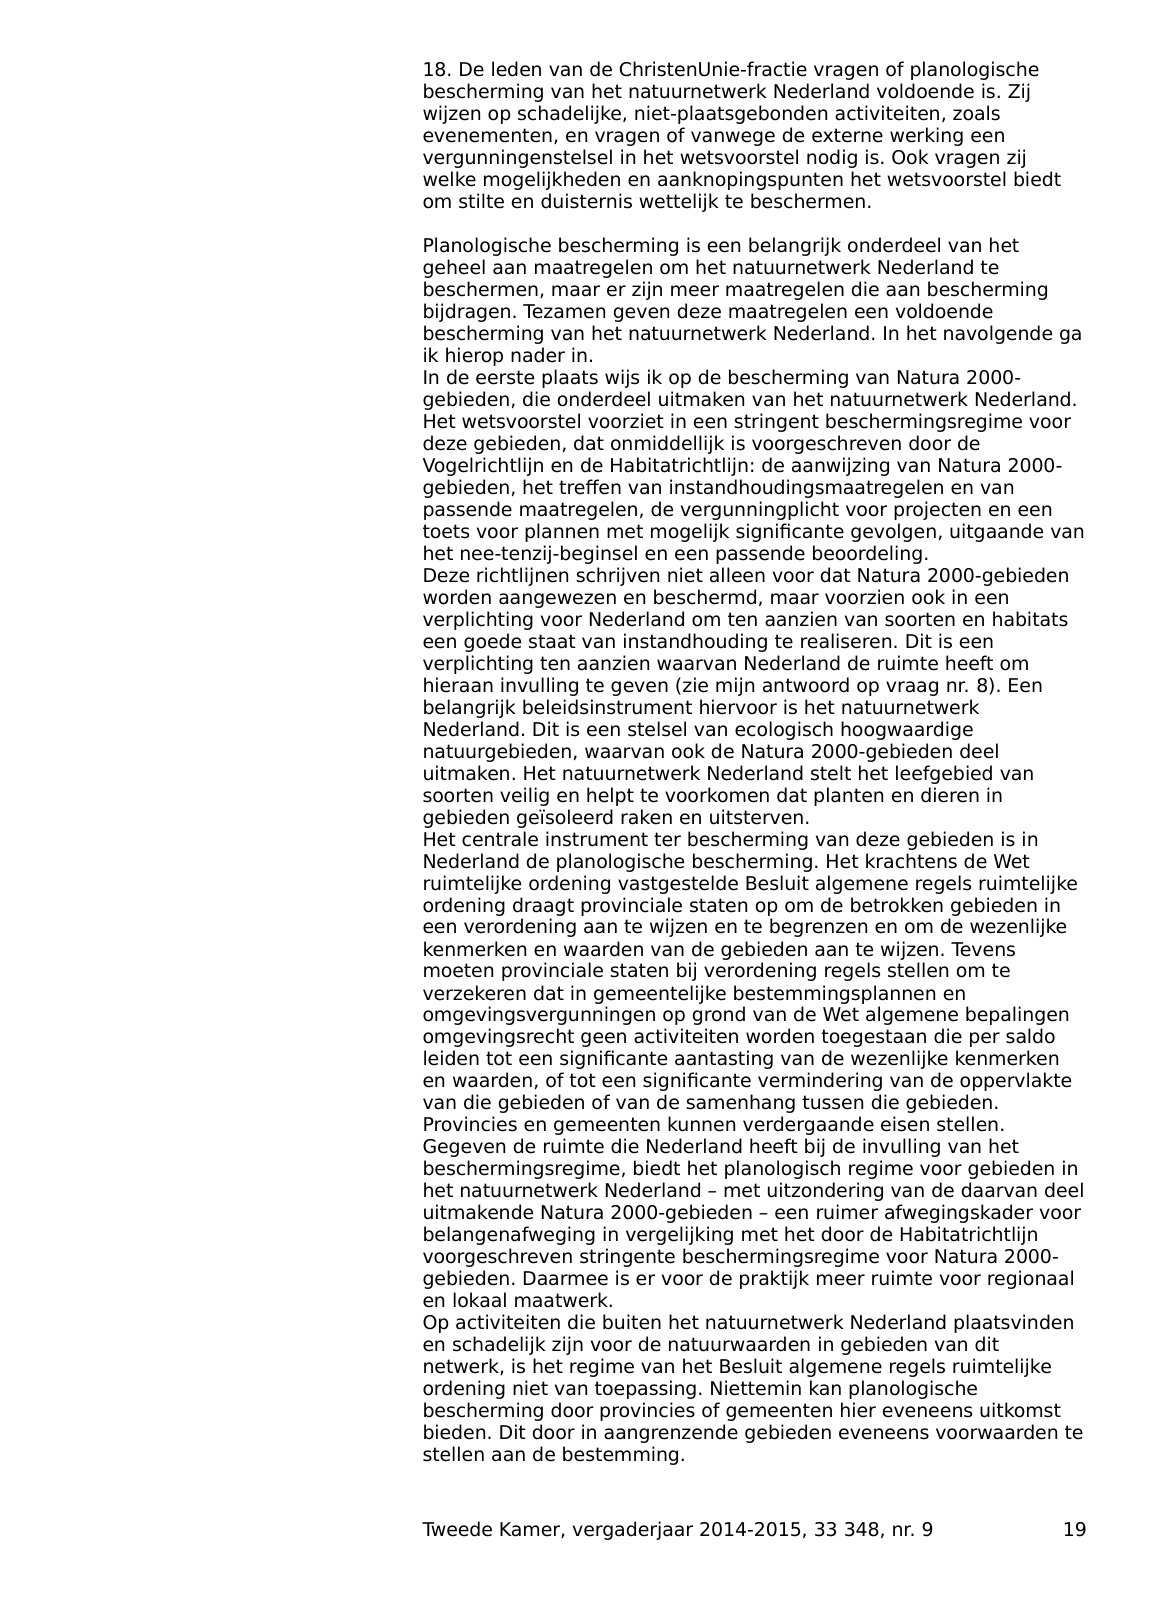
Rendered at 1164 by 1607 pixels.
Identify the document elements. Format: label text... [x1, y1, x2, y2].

text Gegeven de ruimte die Nederland heeft bij de invulling van het beschermingsregime, biedt het planologisch regime voor gebieden in het natuurnetwerk Nederland – met uitzondering van de daarvan deel uitmakende Natura 2000-gebieden – een ruimer afwegingskader voor belangenafweging in vergelijking met het door de Habitatrichtlijn voorgeschreven stringente beschermingsregime voor Natura 2000-gebieden. Daarmee is er voor de praktijk meer ruimte voor regionaal en lokaal maatwerk. [422, 1136, 1087, 1312]
text Planologische bescherming is een belangrijk onderdeel van het geheel aan maatregelen om het natuurnetwerk Nederland te beschermen, maar er zijn meer maatregelen die aan bescherming bijdragen. Tezamen geven deze maatregelen een voldoende bescherming van het natuurnetwerk Nederland. In het navolgende ga ik hierop nader in. [422, 235, 1087, 367]
text Op activiteiten die buiten het natuurnetwerk Nederland plaatsvinden en schadelijk zijn voor de natuurwaarden in gebieden van dit netwerk, is het regime van het Besluit algemene regels ruimtelijke ordening niet van toepassing. Niettemin kan planologische bescherming door provincies of gemeenten hier eveneens uitkomst bieden. Dit door in aangrenzende gebieden eveneens voorwaarden te stellen aan de bestemming. [422, 1312, 1087, 1466]
text In de eerste plaats wijs ik op de bescherming van Natura 2000-gebieden, die onderdeel uitmaken van het natuurnetwerk Nederland. Het wetsvoorstel voorziet in een stringent beschermingsregime voor deze gebieden, dat onmiddellijk is voorgeschreven door de Vogelrichtlijn en de Habitatrichtlijn: de aanwijzing van Natura 2000-gebieden, het treffen van instandhoudingsmaatregelen en van passende maatregelen, de vergunningplicht voor projecten en een toets voor plannen met mogelijk significante gevolgen, uitgaande van het nee-tenzij-beginsel en een passende beoordeling. [422, 367, 1087, 565]
text Deze richtlijnen schrijven niet alleen voor dat Natura 2000-gebieden worden aangewezen en beschermd, maar voorzien ook in een verplichting voor Nederland om ten aanzien van soorten en habitats een goede staat van instandhouding te realiseren. Dit is een verplichting ten aanzien waarvan Nederland de ruimte heeft om hieraan invulling te geven (zie mijn antwoord op vraag nr. 8). Een belangrijk beleidsinstrument hiervoor is het natuurnetwerk Nederland. Dit is een stelsel van ecologisch hoogwaardige natuurgebieden, waarvan ook de Natura 2000-gebieden deel uitmaken. Het natuurnetwerk Nederland stelt het leefgebied van soorten veilig en helpt te voorkomen dat planten en dieren in gebieden geïsoleerd raken en uitsterven. [422, 565, 1087, 828]
text Het centrale instrument ter bescherming van deze gebieden is in Nederland de planologische bescherming. Het krachtens de Wet ruimtelijke ordening vastgestelde Besluit algemene regels ruimtelijke ordening draagt provinciale staten op om de betrokken gebieden in een verordening aan te wijzen en te begrenzen en om de wezenlijke kenmerken en waarden van de gebieden aan te wijzen. Tevens moeten provinciale staten bij verordening regels stellen om te verzekeren dat in gemeentelijke bestemmingsplannen en omgevingsvergunningen op grond van de Wet algemene bepalingen omgevingsrecht geen activiteiten worden toegestaan die per saldo leiden tot een significante aantasting van de wezenlijke kenmerken en waarden, of tot een significante vermindering van de oppervlakte van die gebieden of van de samenhang tussen die gebieden. Provincies en gemeenten kunnen verdergaande eisen stellen. [422, 828, 1087, 1136]
text 18. De leden van de ChristenUnie-fractie vragen of planologische bescherming van het natuurnetwerk Nederland voldoende is. Zij wijzen op schadelijke, niet-plaatsgebonden activiteiten, zoals evenementen, en vragen of vanwege de externe werking een vergunningenstelsel in het wetsvoorstel nodig is. Ook vragen zij welke mogelijkheden en aanknopingspunten het wetsvoorstel biedt om stilte en duisternis wettelijk te beschermen. [422, 59, 1087, 213]
